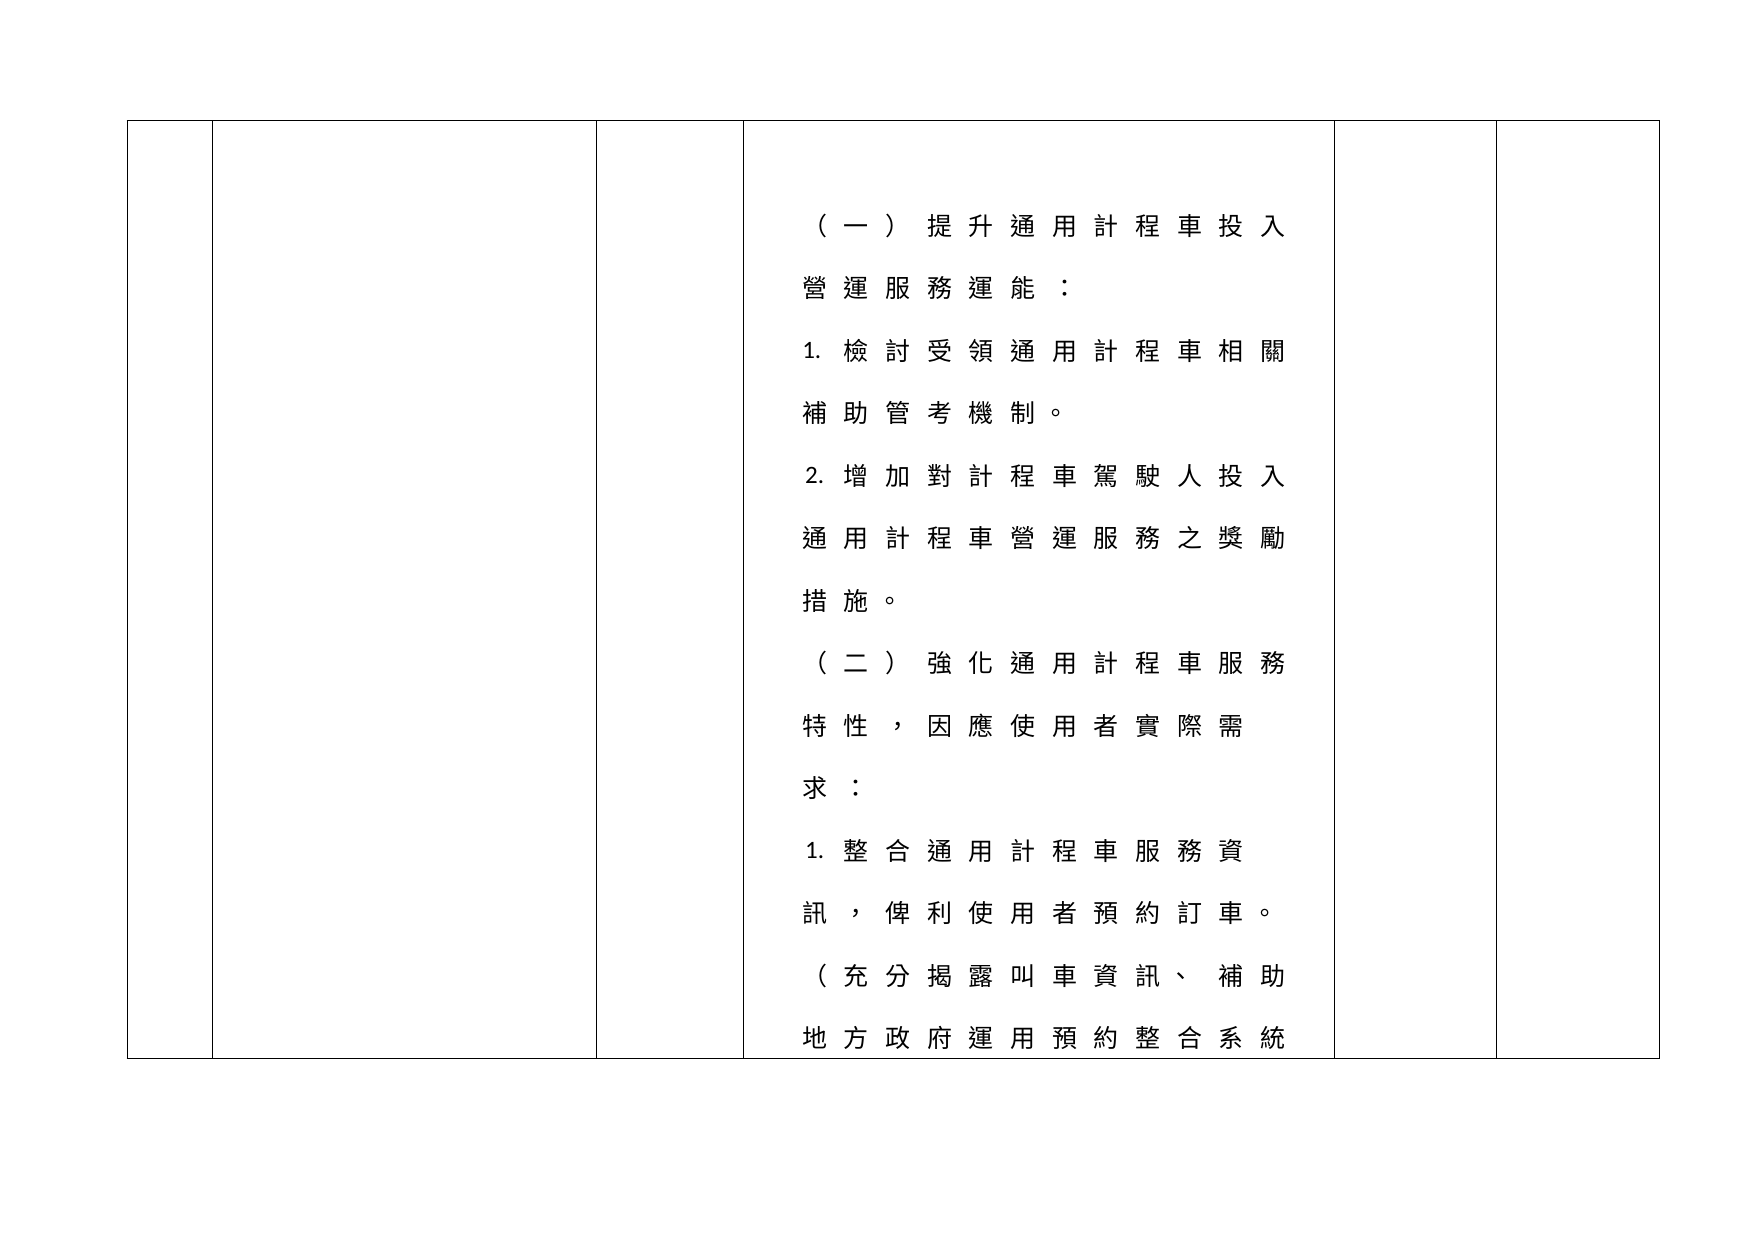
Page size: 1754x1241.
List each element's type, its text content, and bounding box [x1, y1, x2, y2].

table_cell [128, 121, 212, 1058]
table_cell [1335, 121, 1496, 1058]
table_cell [1497, 121, 1659, 1058]
table_cell [213, 121, 596, 1058]
table_cell （一）提升通用計程車投入營運服務運能： 1. 檢討受領通用計程車相關補助管考機制。 2.增加對計程車駕駛人投入通用計程車營運服務之獎勵措施。 （二）強化通用計程車服務特性，因應使用者實際需求： 1.整合通用計程車服務資訊，俾利使用者預約訂車。（充分揭露叫車資訊、補助地方政府運用預約整合系統 [744, 121, 1334, 1058]
table_cell [597, 121, 743, 1058]
